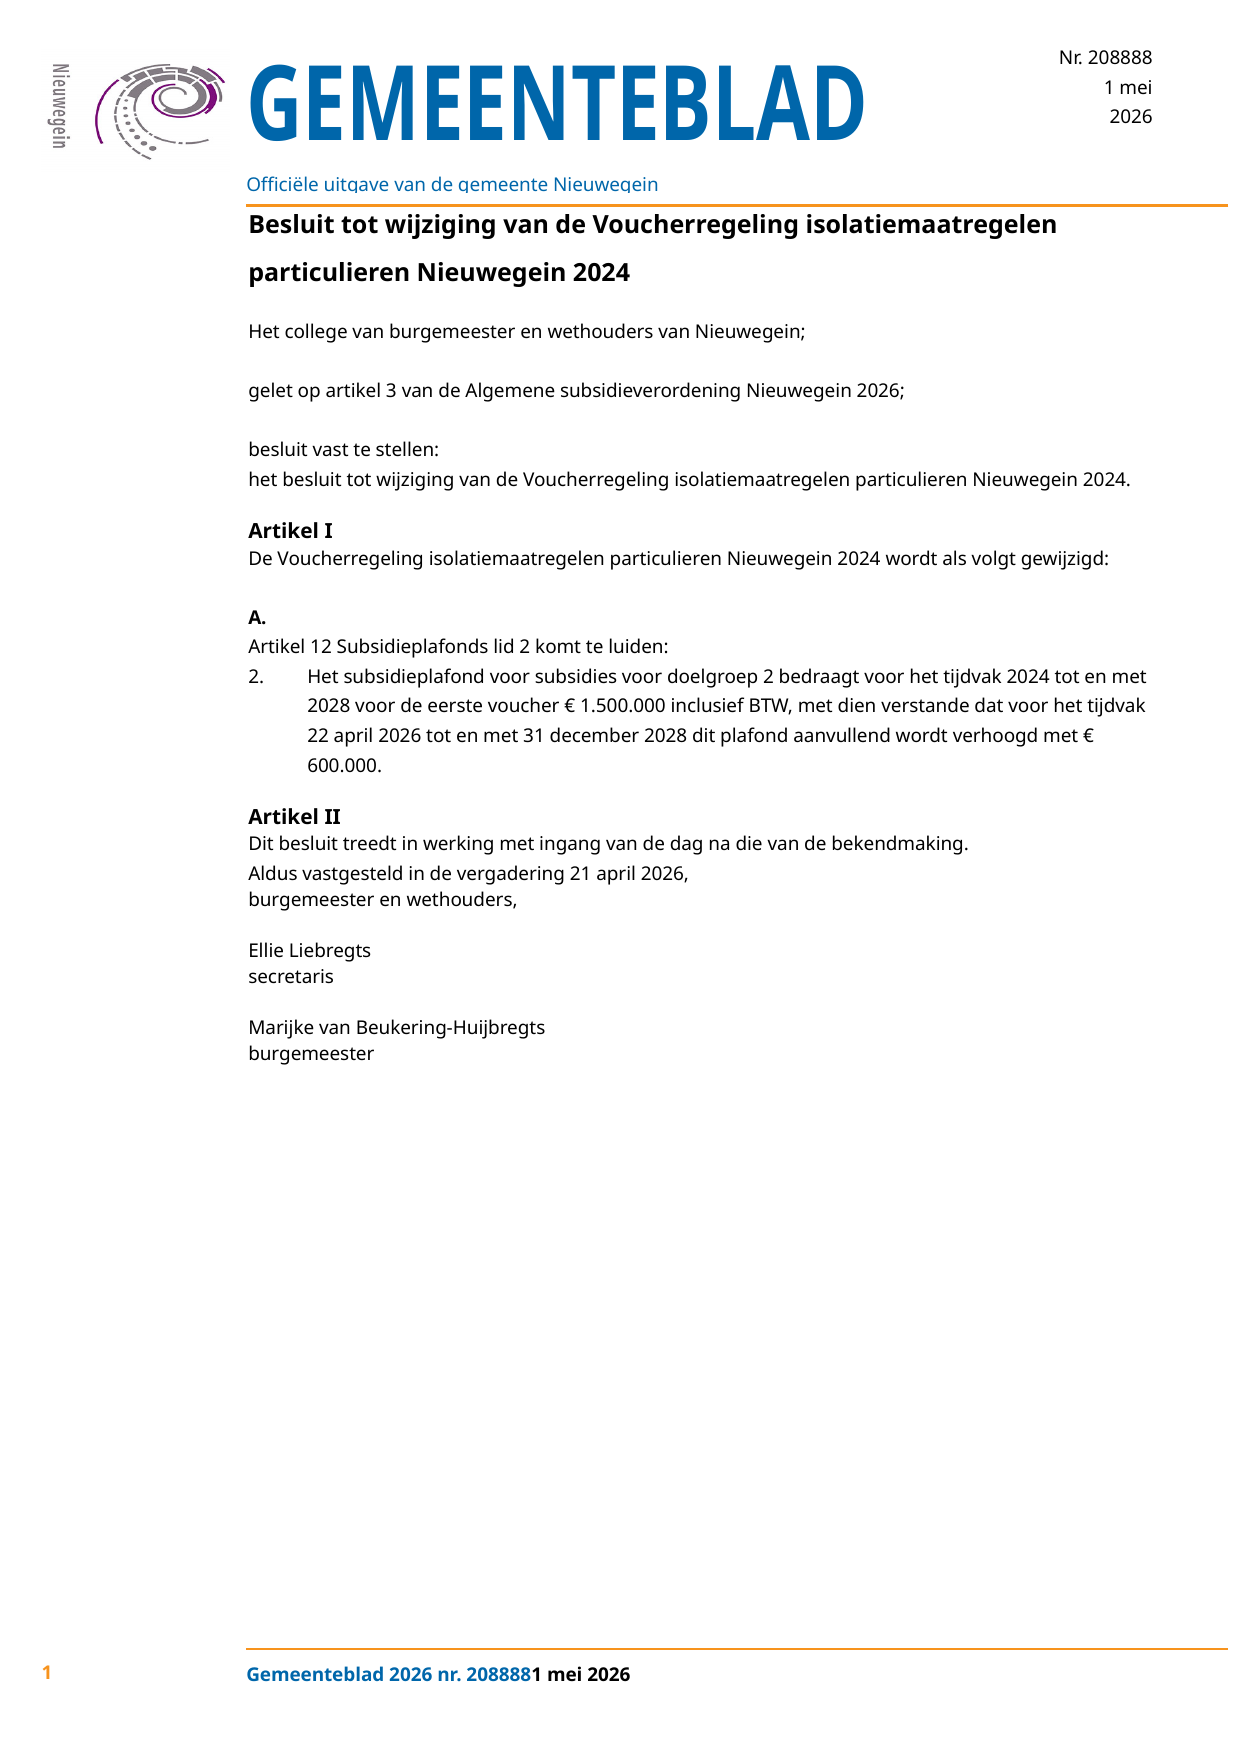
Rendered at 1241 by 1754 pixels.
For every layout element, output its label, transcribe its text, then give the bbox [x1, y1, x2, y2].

text Artikel 12 Subsidieplafonds lid 2 komt te luiden: [248, 633, 1152, 659]
text Artikel II [248, 802, 1152, 831]
text het besluit tot wijziging van de Voucherregeling isolatiemaatregelen particulieren Nieuwegein 2024. [248, 466, 1152, 492]
text besluit vast te stellen: [248, 436, 1152, 462]
text Ellie Liebregts [248, 937, 1152, 963]
text gelet op artikel 3 van de Algemene subsidieverordening Nieuwegein 2026; [248, 377, 1152, 403]
text Artikel I [248, 516, 1152, 545]
text Besluit tot wijziging van de Voucherregeling isolatiemaatregelen particulieren Nieuwegein 2024 [248, 207, 1152, 288]
list Het subsidieplafond voor subsidies voor doelgroep 2 bedraagt voor het tijdvak 2024 tot en met 2028 voor de eerste voucher € 1.500.000 inclusief BTW, met dien verstande dat voor het tijdvak 22 april 2026 tot en met 31 december 2028 dit plafond aanvullend wordt verhoogd met € 600.000. [248, 663, 1152, 777]
text secretaris [248, 963, 1152, 989]
text burgemeester en wethouders, [248, 886, 1152, 912]
text Marijke van Beukering-Huijbregts [248, 1014, 1152, 1040]
text A. [248, 604, 1152, 629]
picture [41, 47, 231, 172]
text burgemeester [248, 1040, 1152, 1066]
text Het college van burgemeester en wethouders van Nieuwegein; [248, 318, 1152, 344]
text Dit besluit treedt in werking met ingang van de dag na die van de bekendmaking. [248, 831, 1152, 856]
text Aldus vastgesteld in de vergadering 21 april 2026, [248, 860, 1152, 886]
text De Voucherregeling isolatiemaatregelen particulieren Nieuwegein 2024 wordt als volgt gewijzigd: [248, 545, 1152, 570]
